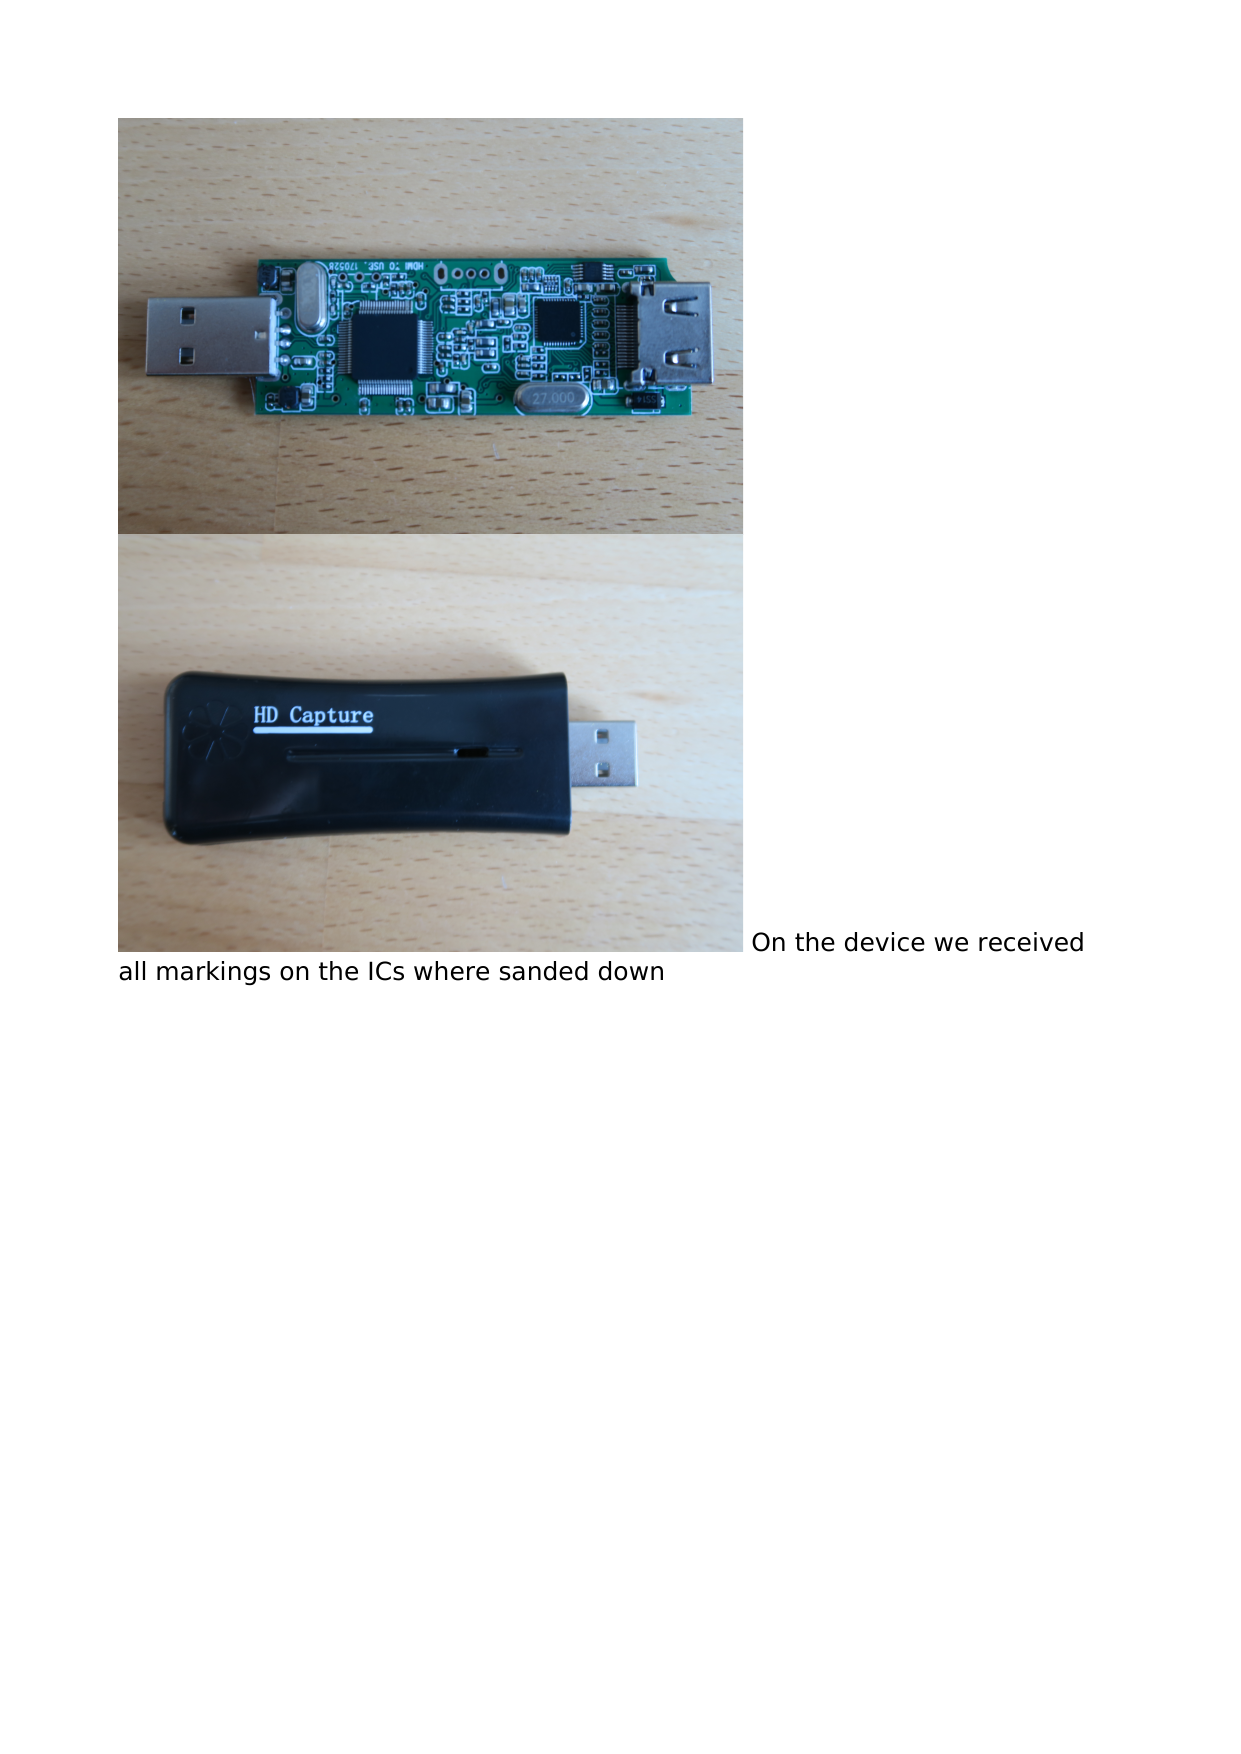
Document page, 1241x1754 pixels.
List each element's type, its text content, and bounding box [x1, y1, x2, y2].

text On the device we received all markings on the ICs where sanded down [118, 118, 1122, 987]
picture [118, 118, 744, 952]
